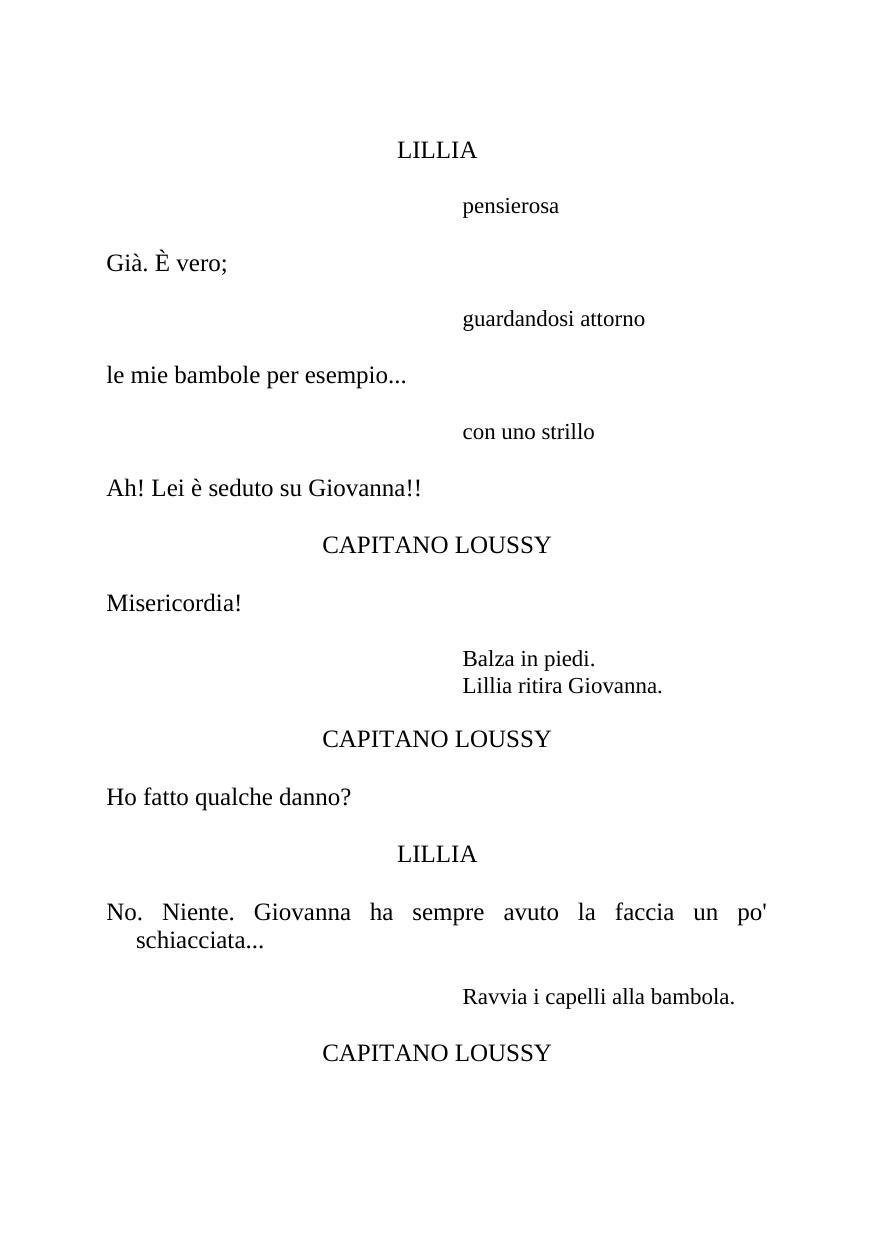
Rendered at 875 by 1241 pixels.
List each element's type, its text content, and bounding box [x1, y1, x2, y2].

text Già. È vero; [106, 248, 768, 276]
text Ho fatto qualche danno? [106, 782, 768, 811]
text Ah! Lei è seduto su Giovanna!! [106, 473, 768, 502]
text le mie bambole per esempio... [106, 360, 768, 389]
text con uno strillo [462, 418, 768, 444]
text Misericordia! [106, 588, 768, 617]
text CAPITANO LOUSSY [106, 1038, 768, 1067]
text pensierosa [462, 192, 768, 219]
text CAPITANO LOUSSY [106, 724, 768, 753]
text CAPITANO LOUSSY [106, 530, 768, 559]
text LILLIA [106, 135, 768, 164]
text Lillia ritira Giovanna. [462, 672, 768, 698]
text guardandosi attorno [462, 305, 768, 331]
text LILLIA [106, 839, 768, 868]
text Balza in piedi. [462, 645, 768, 672]
text Ravvia i capelli alla bambola. [462, 983, 768, 1009]
text No. Niente. Giovanna ha sempre avuto la faccia un po' schiacciata... [106, 897, 768, 954]
